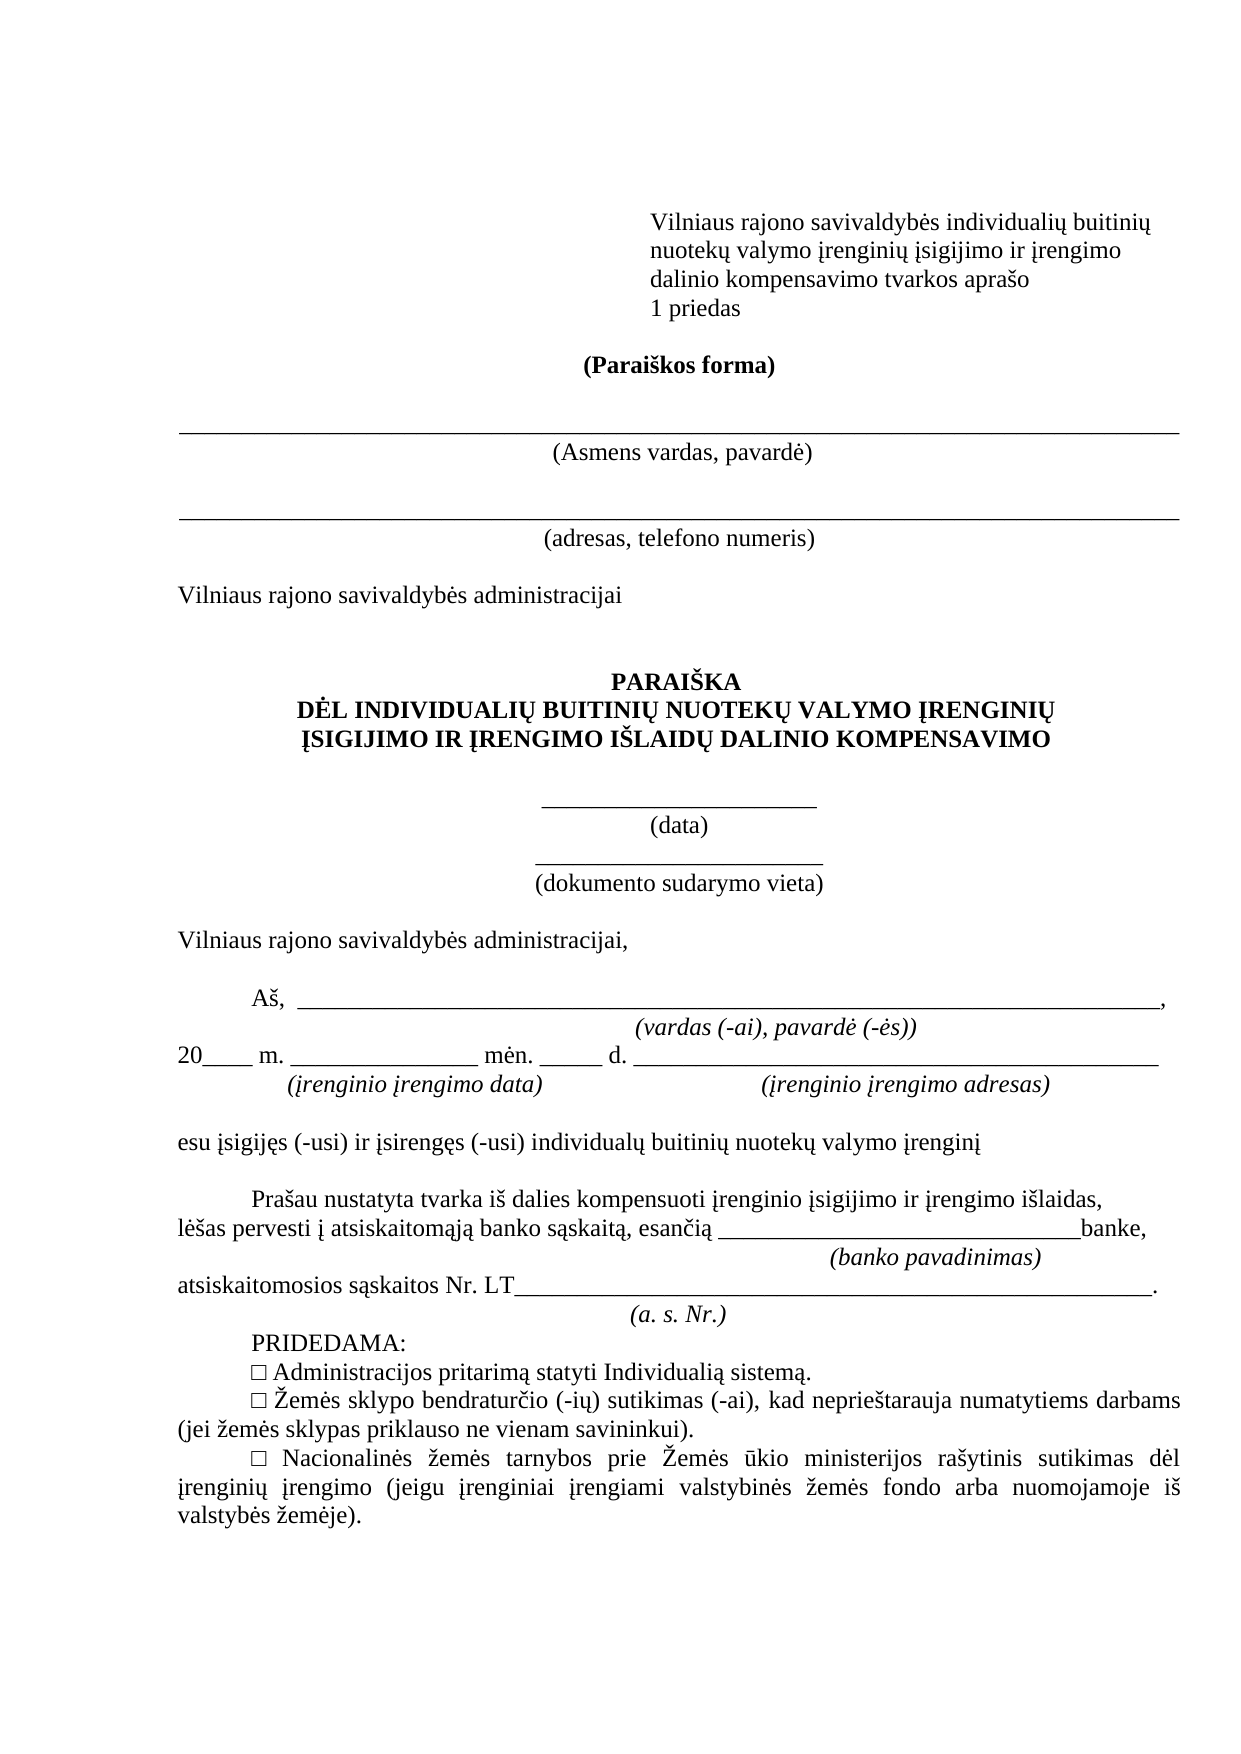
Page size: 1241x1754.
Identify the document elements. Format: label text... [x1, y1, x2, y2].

text 20____ m. _______________ mėn. _____ d. __________________________________________ [177, 1040, 1181, 1069]
text _______________________ [177, 839, 1181, 868]
text ________________________________________________________________________________ [177, 408, 1181, 437]
text lėšas pervesti į atsiskaitomąją banko sąskaitą, esančią _____________________________banke, [177, 1213, 1181, 1242]
text (Asmens vardas, pavardė) [177, 437, 1181, 465]
text dalinio kompensavimo tvarkos aprašo [650, 264, 1181, 293]
text Aš, _____________________________________________________________________, [177, 983, 1181, 1012]
text □ Nacionalinės žemės tarnybos prie Žemės ūkio ministerijos rašytinis sutikimas dėl įrenginių įrengimo (jeigu įrenginiai įrengiami valstybinės žemės fondo arba nuomojamoje iš valstybės žemėje). [177, 1443, 1181, 1529]
text 1 priedas [650, 293, 1181, 322]
text (dokumento sudarymo vieta) [177, 868, 1181, 897]
text atsiskaitomosios sąskaitos Nr. LT___________________________________________________. [177, 1270, 1181, 1299]
text Vilniaus rajono savivaldybės administracijai, [177, 925, 1181, 954]
text (vardas (-ai), pavardė (-ės)) [177, 1012, 1181, 1040]
text Prašau nustatyta tvarka iš dalies kompensuoti įrenginio įsigijimo ir įrengimo išlaidas, [177, 1184, 1181, 1213]
text (Paraiškos forma) [177, 350, 1181, 379]
text (a. s. Nr.) [177, 1299, 1181, 1328]
text □ Žemės sklypo bendraturčio (-ių) sutikimas (-ai), kad neprieštarauja numatytiems darbams (jei žemės sklypas priklauso ne vienam savininkui). [177, 1385, 1181, 1443]
text PARAIŠKA [177, 667, 1181, 695]
text ________________________________________________________________________________ [177, 494, 1181, 523]
text (banko pavadinimas) [177, 1242, 1181, 1270]
text (data) [177, 810, 1181, 839]
text (adresas, telefono numeris) [177, 523, 1181, 552]
text ĮSIGIJIMO IR įrengimo IŠLAIDŲ dalinio kompensavimo [177, 724, 1181, 753]
text DĖL INDIVIDUALIŲ buitinių nuotekų valymo ĮRENGINIŲ [177, 695, 1181, 724]
text □ Administracijos pritarimą statyti Individualią sistemą. [177, 1357, 1181, 1385]
text (įrenginio įrengimo data) (įrenginio įrengimo adresas) [177, 1069, 1181, 1098]
text Vilniaus rajono savivaldybės individualių buitinių [650, 207, 1181, 235]
text nuotekų valymo įrenginių įsigijimo ir įrengimo [650, 235, 1181, 264]
text ______________________ [177, 782, 1181, 810]
text PRIDEDAMA: [177, 1328, 1181, 1357]
text Vilniaus rajono savivaldybės administracijai [177, 580, 1181, 609]
text esu įsigijęs (-usi) ir įsirengęs (-usi) individualų buitinių nuotekų valymo įrenginį [177, 1127, 1181, 1155]
